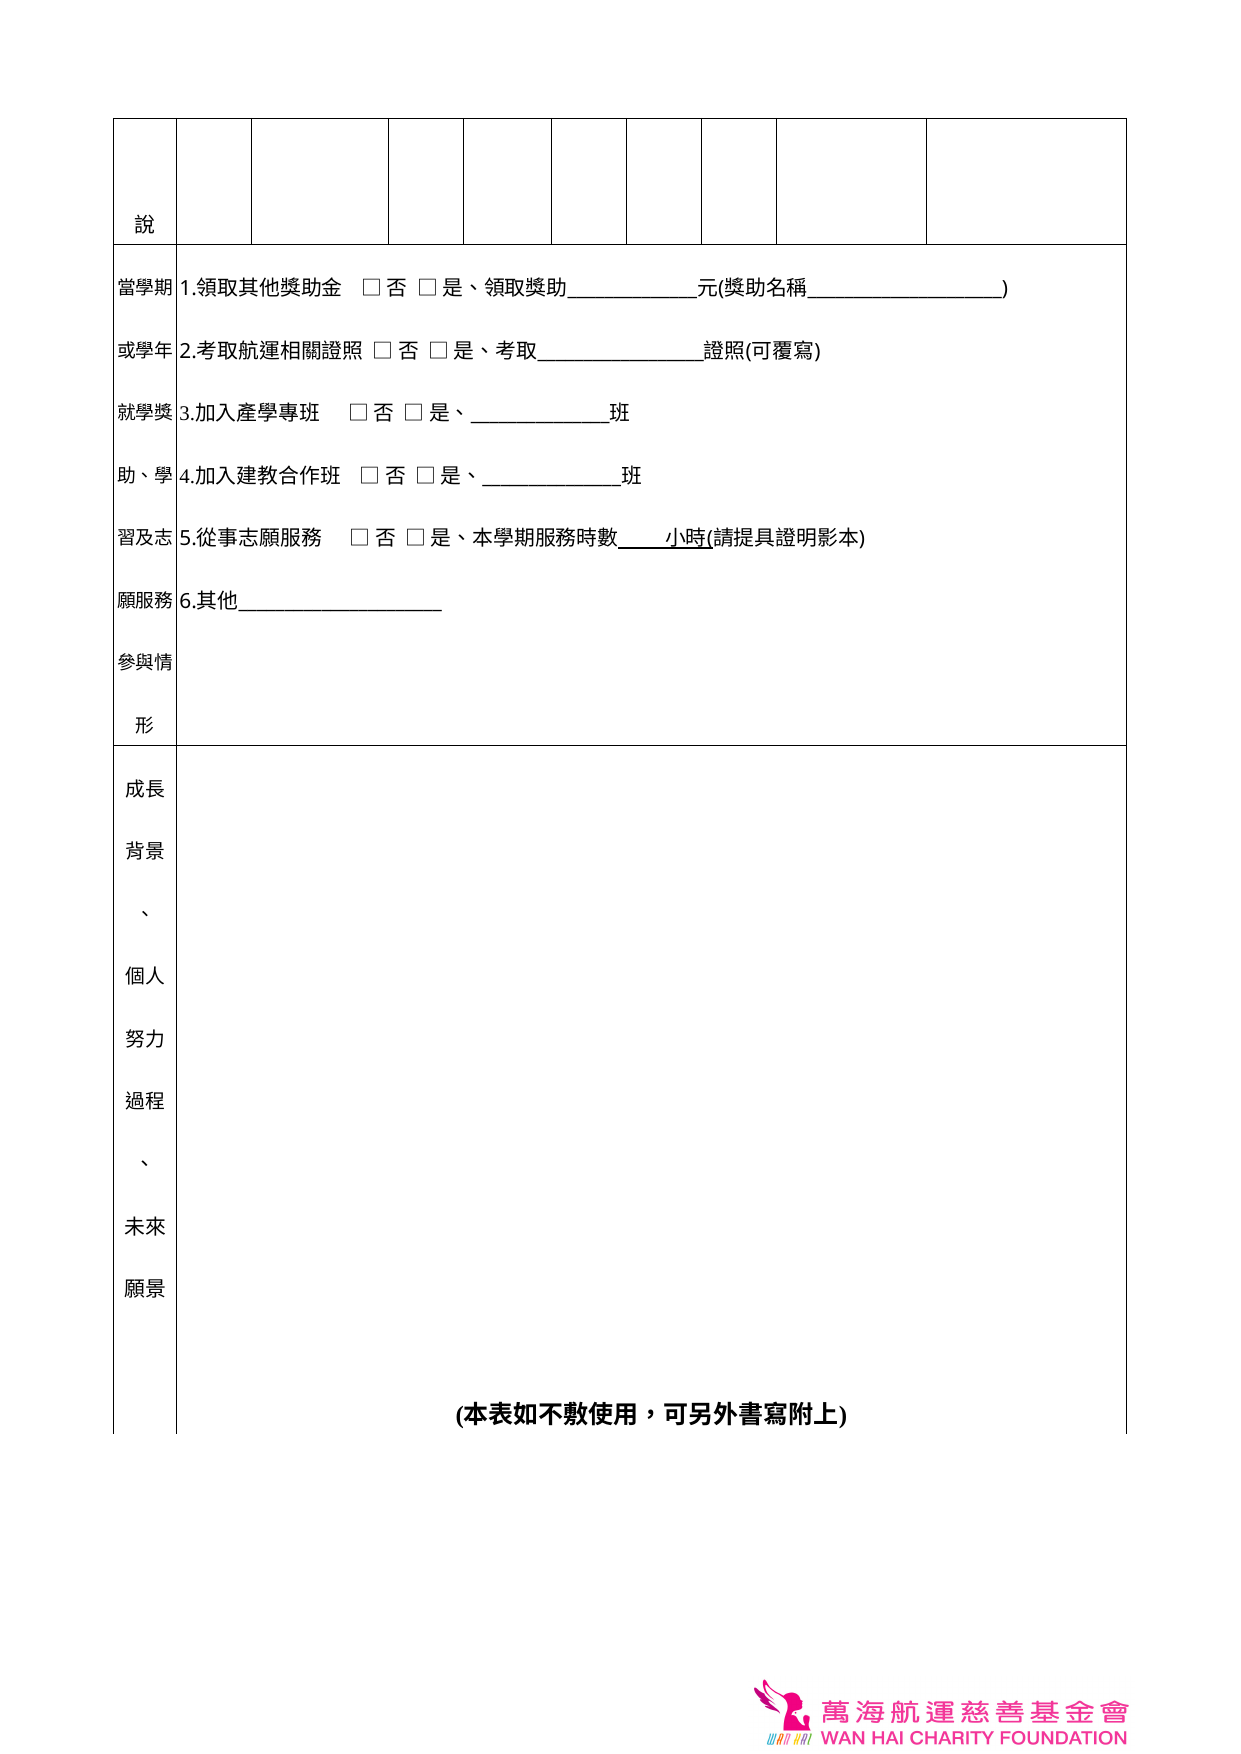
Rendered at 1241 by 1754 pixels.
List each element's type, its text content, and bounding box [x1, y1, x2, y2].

table_cell [552, 119, 626, 244]
table_cell [927, 119, 1126, 244]
table_cell [464, 119, 551, 244]
table_cell (本表如不敷使用，可另外書寫附上) [177, 746, 1126, 1433]
table_cell 成長背景 、 個人努力過程 、 未來願景 [114, 746, 176, 1433]
table_cell [252, 119, 388, 244]
table_cell [627, 119, 701, 244]
table_cell 當學期或學年 就學獎助、學習及志願服務參與情形 [114, 245, 176, 745]
table_cell [389, 119, 463, 244]
table_cell 家 庭 成 員 狀 況 說 明 [114, 119, 176, 244]
table_cell [177, 119, 251, 244]
table_cell [702, 119, 776, 244]
table_cell 1.領取其他獎助金 □ 否 □ 是、領取獎助______________元(獎助名稱_____________________) 2.考取航運相關證照 □ 否 □ 是、考取__________________證照(可覆寫) 3.加入產學專班 □ 否 □ 是、_______________班 4.加入建教合作班 □ 否 □ 是、_______________班 5.從事志願服務 □ 否 □ 是、本學期服務時數 小時(請提具證明影本) 6.其他______________________ [177, 245, 1126, 745]
table_cell [777, 119, 926, 244]
